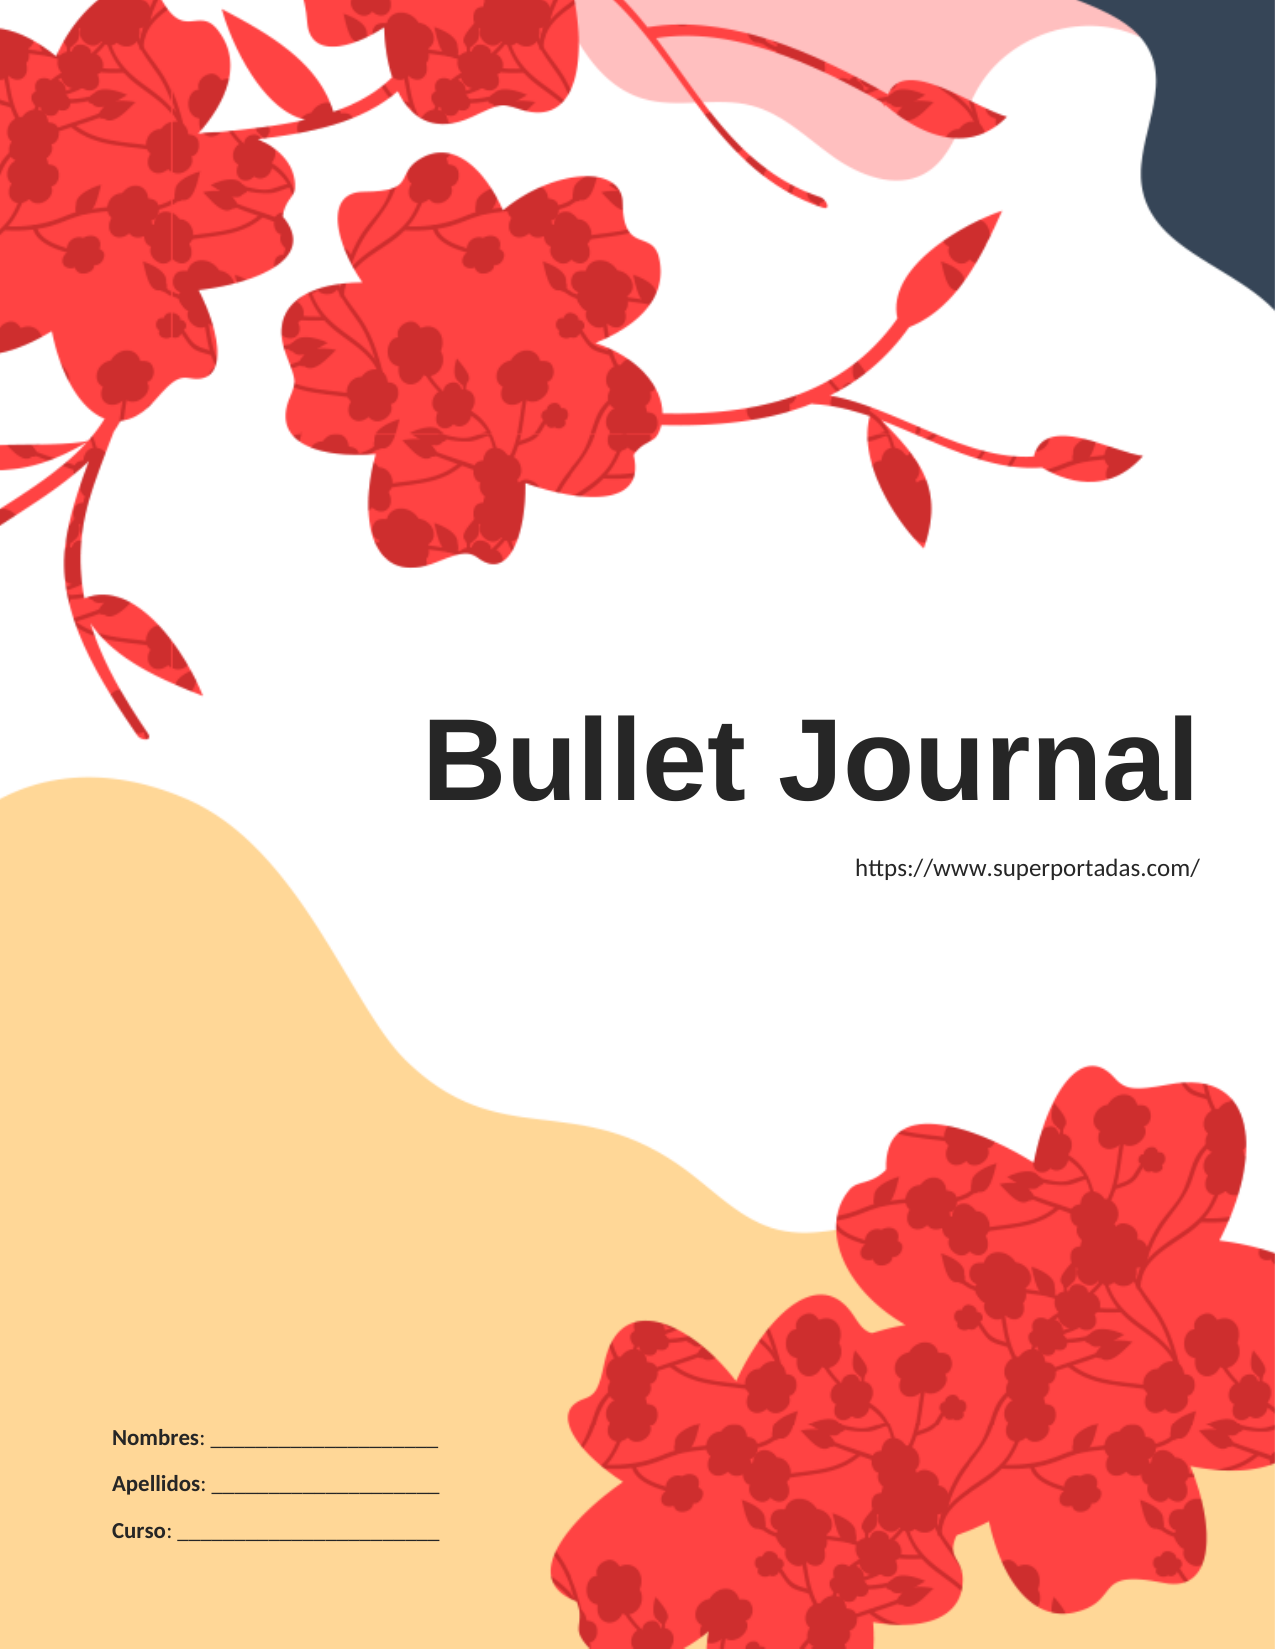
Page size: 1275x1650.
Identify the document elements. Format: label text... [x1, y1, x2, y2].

text Nombres: ____________________ [112, 1423, 477, 1451]
text https://www.superportadas.com/ [116, 852, 1200, 883]
text Curso: _______________________ [112, 1516, 477, 1544]
picture [0, 0, 1275, 1649]
text Bullet Journal [116, 691, 1200, 825]
text Apellidos: ____________________ [112, 1469, 477, 1498]
